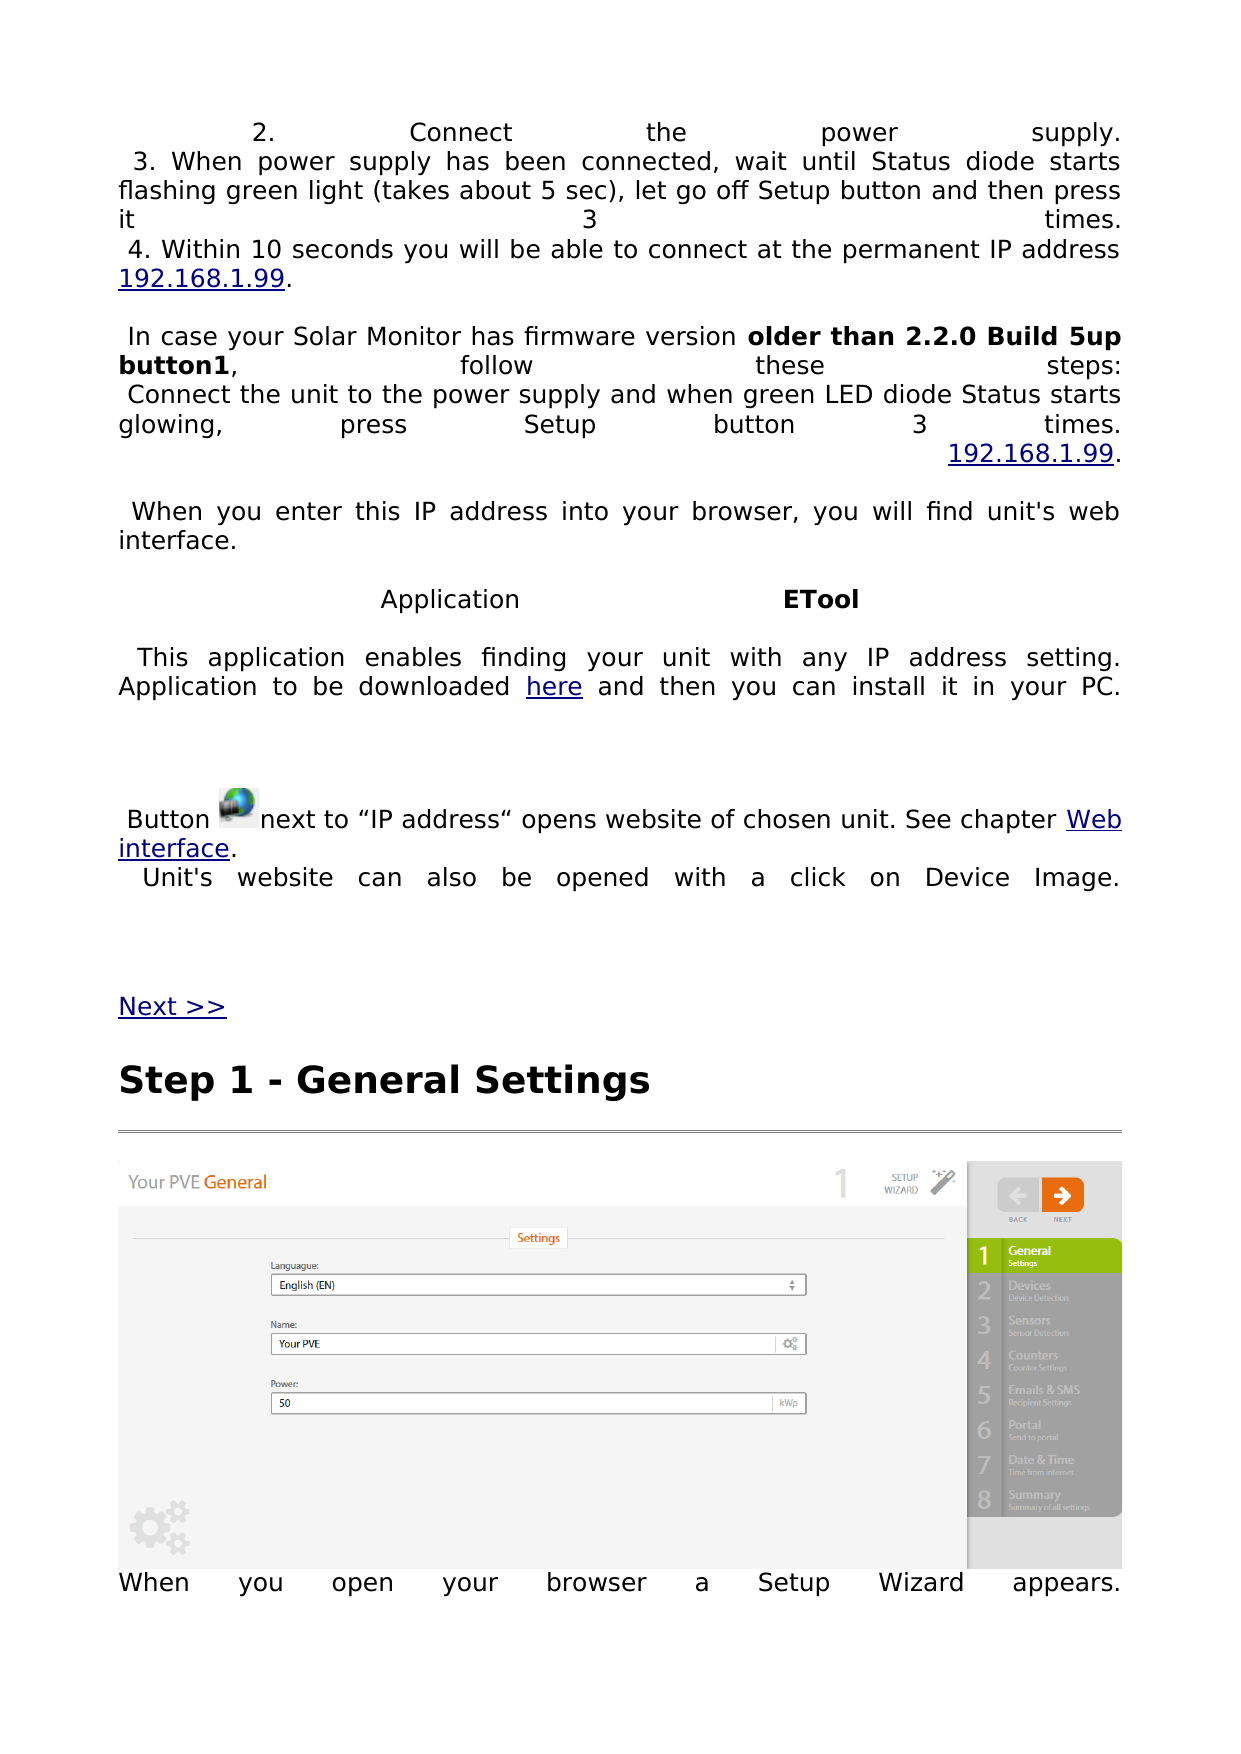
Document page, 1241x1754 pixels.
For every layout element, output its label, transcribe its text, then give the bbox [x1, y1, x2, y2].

subtitle Step 1 - General Settings [118, 1059, 1122, 1103]
text 2. Connect the power supply. 3. When power supply has been connected, wait until Status diode starts flashing green light (takes about 5 sec), let go off Setup button and then press it 3 times. 4. Within 10 seconds you will be able to connect at the permanent IP address 192.168.1.99. In case your Solar Monitor has firmware version older than 2.2.0 Build 5up button1, follow these steps: Connect the unit to the power supply and when green LED diode Status starts glowing, press Setup button 3 times. 192.168.1.99. When you enter this IP address into your browser, you will find unit's web interface. Application ETool This application enables finding your unit with any IP address setting. Application to be downloaded here and then you can install it in your PC. Button next to “IP address“ opens website of chosen unit. See chapter Web interface. Unit's website can also be opened with a click on Device Image. [118, 118, 1122, 980]
text When you open your browser a Setup Wizard appears. [118, 1569, 1122, 1626]
picture [118, 1161, 1123, 1569]
picture [218, 788, 260, 828]
text Next >> [118, 992, 1122, 1021]
